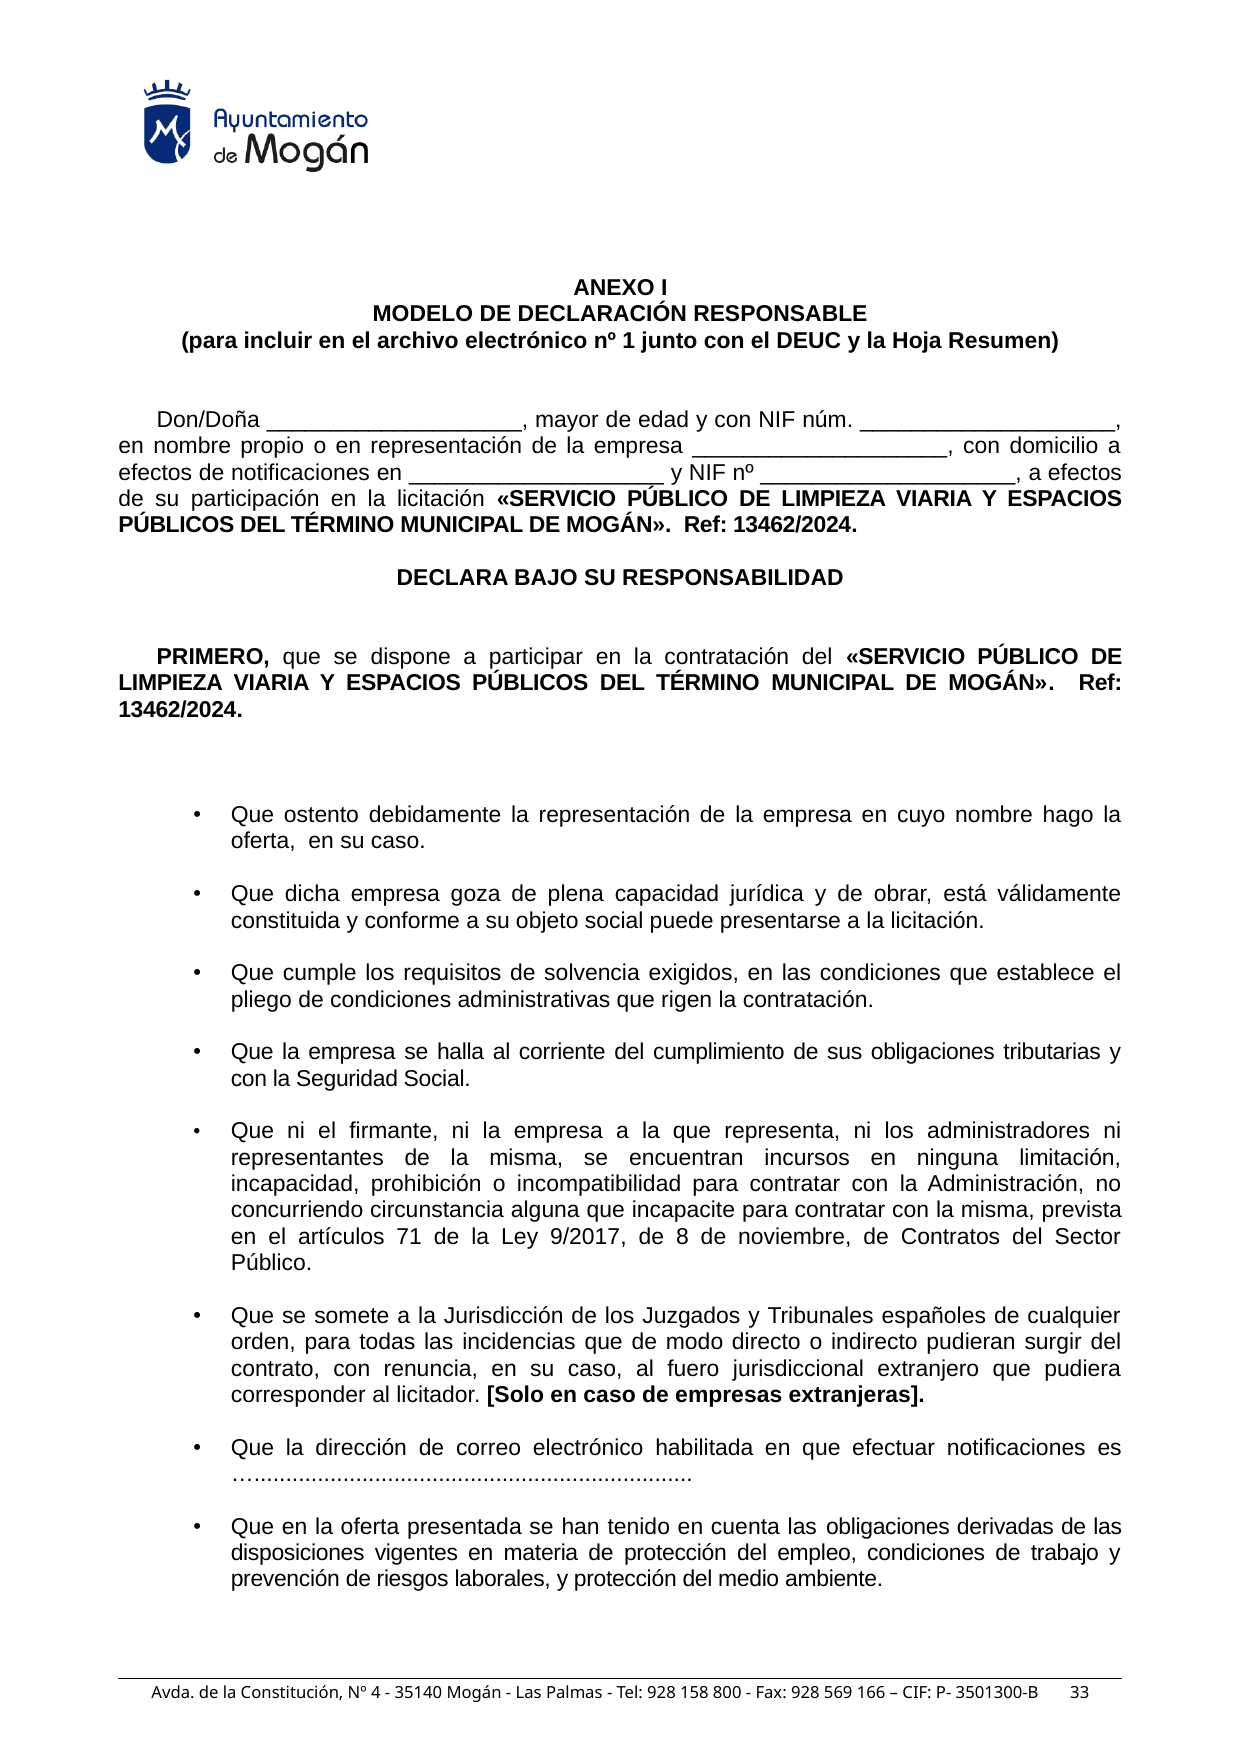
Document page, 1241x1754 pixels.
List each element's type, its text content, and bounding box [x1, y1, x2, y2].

text Don/Doña ____________________, mayor de edad y con NIF núm. ____________________, en nombre propio o en representación de la empresa ____________________, con domicilio a efectos de notificaciones en ____________________ y NIF nº ____________________, a efectos de su participación en la licitación «SERVICIO PÚBLICO DE LIMPIEZA VIARIA Y ESPACIOS PÚBLICOS DEL TÉRMINO MUNICIPAL DE MOGÁN». Ref: 13462/2024. [118, 406, 1122, 538]
list Que cumple los requisitos de solvencia exigidos, en las condiciones que establece el pliego de condiciones administrativas que rigen la contratación. [193, 959, 1122, 1012]
text ANEXO I [118, 274, 1122, 300]
list Que la dirección de correo electrónico habilitada en que efectuar notificaciones es …..................................................................... [193, 1434, 1122, 1486]
list Que ostento debidamente la representación de la empresa en cuyo nombre hago la oferta, en su caso. [193, 801, 1122, 854]
text DECLARA BAJO SU RESPONSABILIDAD [118, 564, 1122, 590]
list Que ni el firmante, ni la empresa a la que representa, ni los administradores ni representantes de la misma, se encuentran incursos en ninguna limitación, incapacidad, prohibición o incompatibilidad para contratar con la Administración, no concurriendo circunstancia alguna que incapacite para contratar con la misma, prevista en el artículos 71 de la Ley 9/2017, de 8 de noviembre, de Contratos del Sector Público. [193, 1117, 1122, 1276]
text MODELO DE DECLARACIÓN RESPONSABLE [118, 300, 1122, 327]
text (para incluir en el archivo electrónico nº 1 junto con el DEUC y la Hoja Resumen) [118, 327, 1122, 353]
picture [129, 58, 385, 190]
list Que dicha empresa goza de plena capacidad jurídica y de obrar, está válidamente constituida y conforme a su objeto social puede presentarse a la licitación. [193, 880, 1122, 933]
list Que la empresa se halla al corriente del cumplimiento de sus obligaciones tributarias y con la Seguridad Social. [193, 1038, 1122, 1091]
text PRIMERO, que se dispone a participar en la contratación del «SERVICIO PÚBLICO DE LIMPIEZA VIARIA Y ESPACIOS PÚBLICOS DEL TÉRMINO MUNICIPAL DE MOGÁN». Ref: 13462/2024. [118, 643, 1122, 722]
list Que en la oferta presentada se han tenido en cuenta las obligaciones derivadas de las disposiciones vigentes en materia de protección del empleo, condiciones de trabajo y prevención de riesgos laborales, y protección del medio ambiente. [193, 1513, 1122, 1592]
list Que se somete a la Jurisdicción de los Juzgados y Tribunales españoles de cualquier orden, para todas las incidencias que de modo directo o indirecto pudieran surgir del contrato, con renuncia, en su caso, al fuero jurisdiccional extranjero que pudiera corresponder al licitador. [Solo en caso de empresas extranjeras]. [193, 1302, 1122, 1407]
